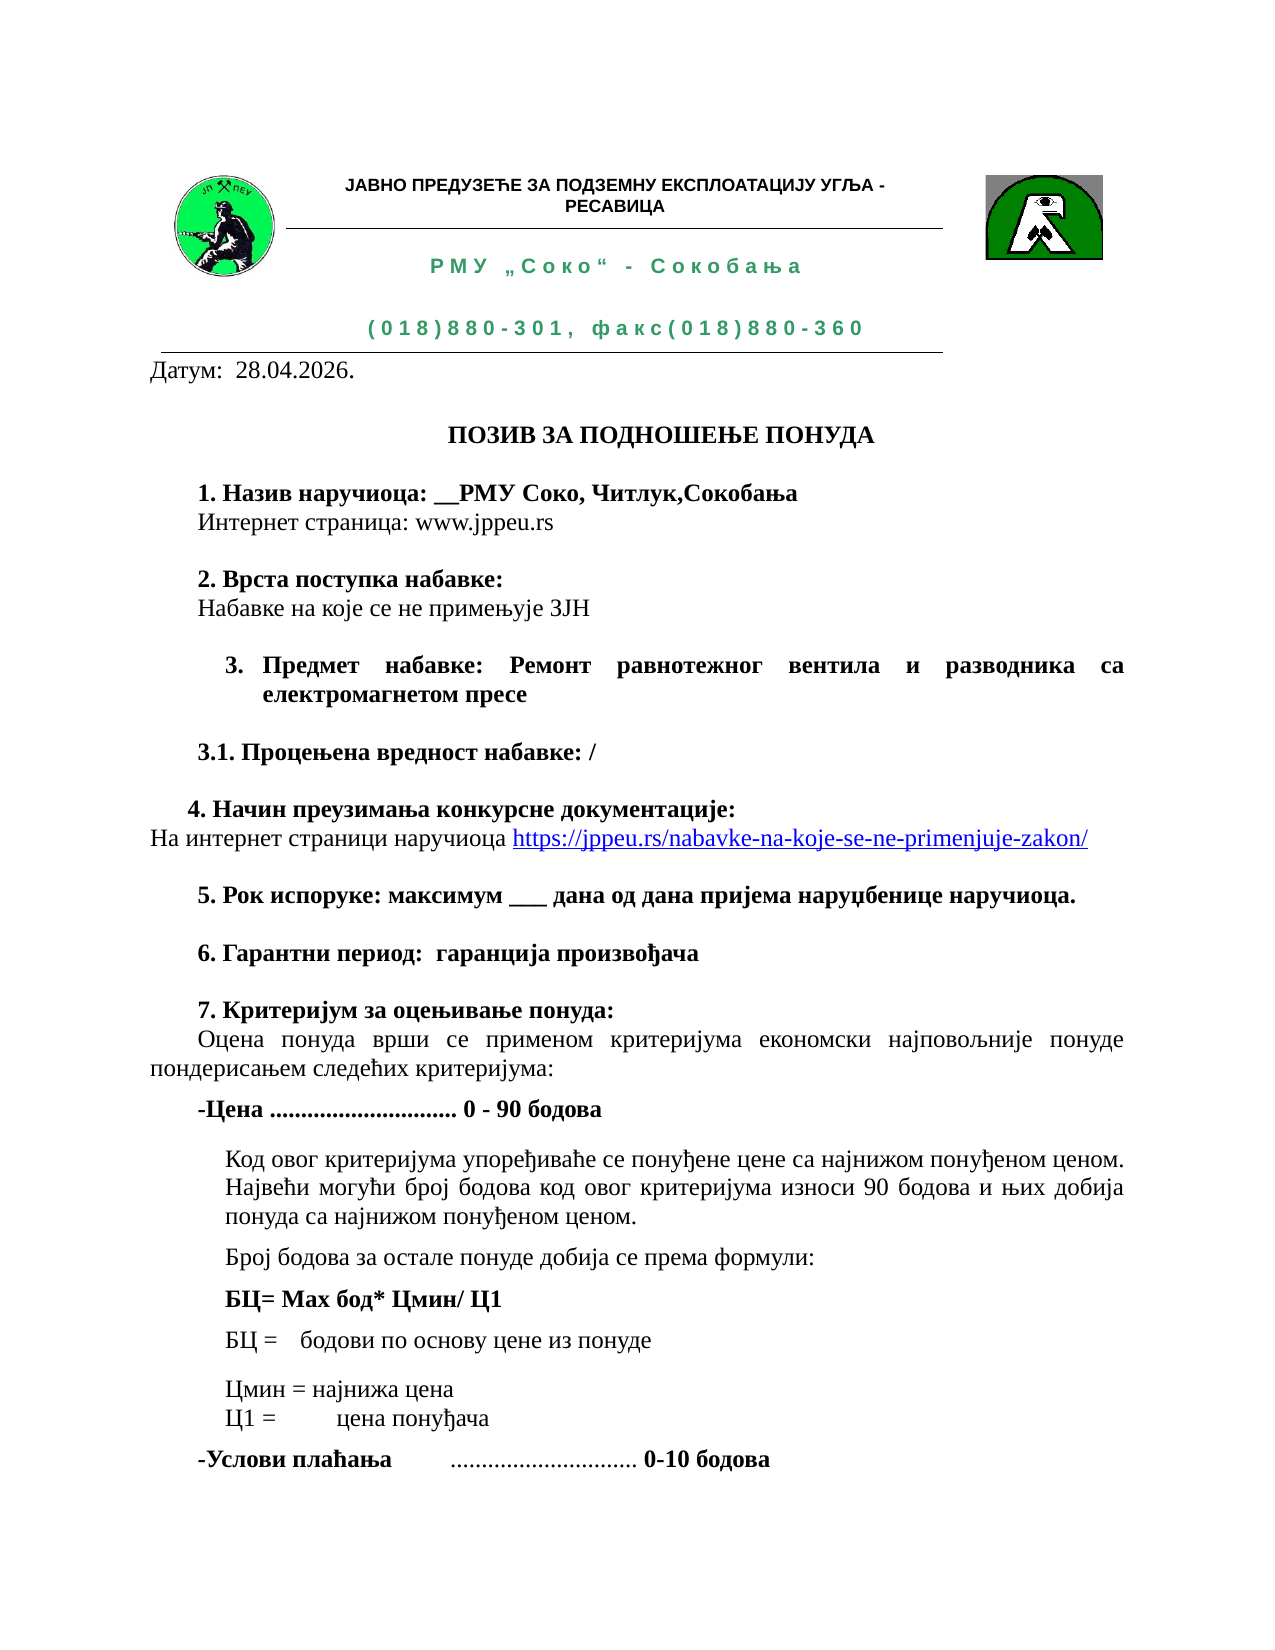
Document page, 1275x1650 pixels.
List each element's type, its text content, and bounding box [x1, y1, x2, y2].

text Код овог критеријума упоређиваће се понуђене цене са најнижом понуђеном ценом. Највећи могући број бодова код овог критеријума износи 90 бодова и њих добија понуда са најнижом понуђеном ценом. [225, 1144, 1125, 1230]
text -Цена .............................. 0 - 90 бодова [150, 1094, 1125, 1123]
text 2. Врста поступка набавке: [150, 564, 1125, 593]
text БЦ= Маx бод* Цмин/ Ц1 [225, 1284, 1125, 1312]
text 6. Гарантни период: гаранција произвођача [150, 938, 1125, 967]
text 1. Назив наручиоца: __РМУ Соко, Читлук,Сокобања [150, 478, 1125, 507]
text На интернет страници наручиоца https://jppeu.rs/nabavke-na-koje-se-ne-primenjuje-zakon/ [150, 823, 1125, 852]
text ПОЗИВ ЗА ПОДНОШЕЊЕ ПОНУДА [150, 420, 1125, 449]
picture [985, 175, 1103, 260]
text БЦ = бодови по основу цене из понуде [225, 1325, 1125, 1354]
text 7. Критеријум за оцењивање понуда: [150, 995, 1125, 1024]
text -Услови плаћања .............................. 0-10 бодова [150, 1444, 1125, 1473]
text 4. Начин преузимања конкурсне документације: [150, 794, 1125, 823]
table_header [943, 150, 1145, 352]
text Набавке на које се не примењује ЗЈН [150, 593, 1125, 622]
text Цмин = најнижа цена [225, 1374, 1125, 1403]
text Интернет страница: www.jppeu.rs [150, 507, 1125, 535]
text Ц1 = цена понуђача [225, 1403, 1125, 1432]
table_header ЈАВНО ПРЕДУЗЕЋЕ ЗА ПОДЗЕМНУ ЕКСПЛОАТАЦИЈУ УГЉА - РЕСАВИЦА [286, 150, 943, 228]
table_cell РМУ „Соко“ - Сокобања (018)880-301, факс(018)880-360 [286, 229, 943, 352]
text 5. Рок испоруке: максимум ___ дана од дана пријема наруџбенице наручиоца. [150, 880, 1125, 909]
list Предмет набавке: Ремонт равнотежног вентила и разводника са електромагнетом пресе [225, 650, 1125, 708]
text Оцена понуда врши се применом критеријума економски најповољније понуде пондерисањем следећих критеријума: [150, 1024, 1125, 1082]
text 3.1. Процењена вредност набавке: / [150, 737, 1125, 765]
picture [173, 175, 275, 277]
table_header [161, 150, 286, 352]
text Датум: 28.04.2026. [150, 353, 1125, 384]
text Број бодова за остале понуде добија се према формули: [225, 1242, 1125, 1271]
